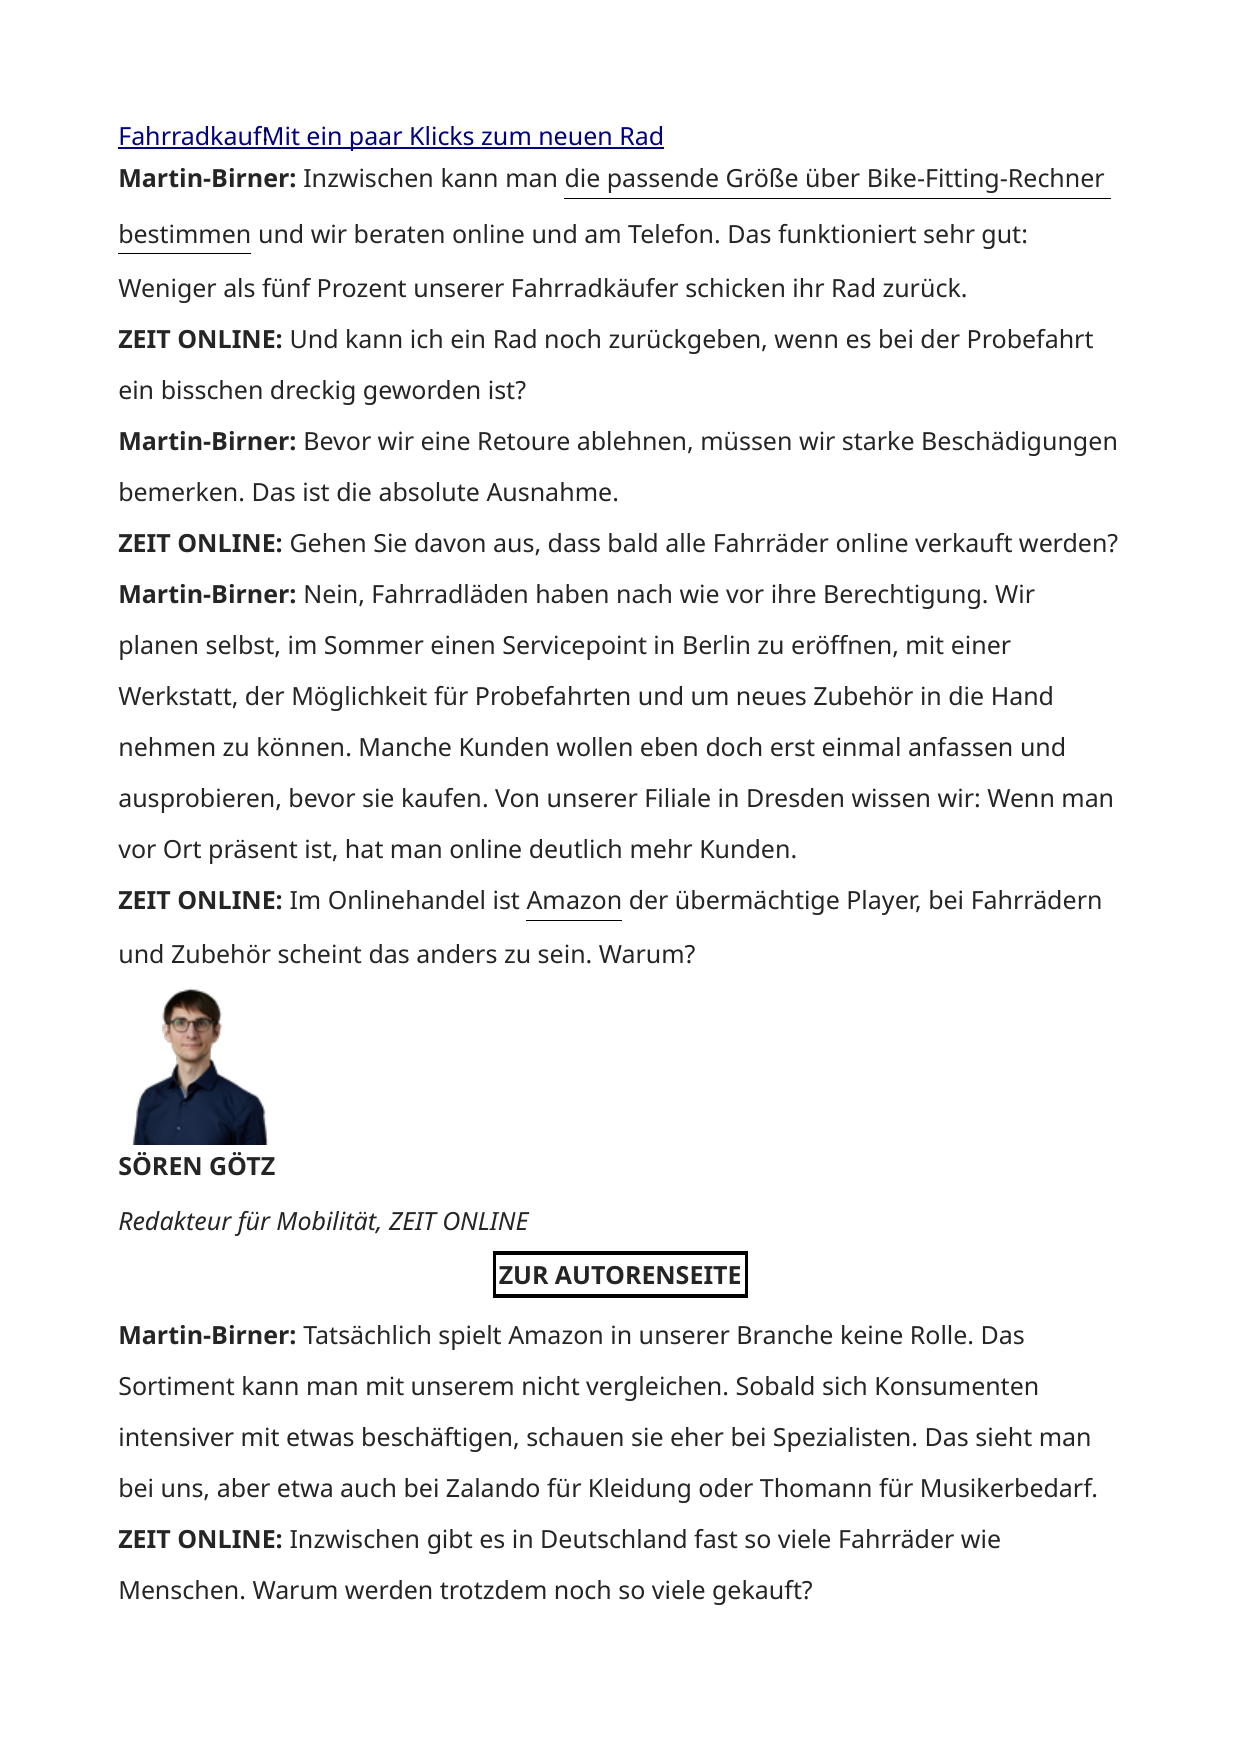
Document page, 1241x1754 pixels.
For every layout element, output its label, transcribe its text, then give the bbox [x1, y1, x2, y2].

text ZEIT ONLINE: Inzwischen gibt es in Deutschland fast so viele Fahrräder wie Menschen. Warum werden trotzdem noch so viele gekauft? [118, 1522, 1122, 1607]
text ZEIT ONLINE: Im Onlinehandel ist Amazon der übermächtige Player, bei Fahrrädern und Zubehör scheint das anders zu sein. Warum? [118, 883, 1122, 971]
picture [118, 987, 273, 1145]
text ZUR AUTORENSEITE [496, 1255, 745, 1294]
text [748, 1251, 1122, 1298]
text ZEIT ONLINE: Und kann ich ein Rad noch zurückgeben, wenn es bei der Probefahrt ein bisschen dreckig geworden ist? [118, 321, 1122, 406]
text Martin-Birner: Inzwischen kann man die passende Größe über Bike-Fitting-Rechner bestimmen und wir beraten online und am Telefon. Das funktioniert sehr gut: Weniger als fünf Prozent unserer Fahrradkäufer schicken ihr Rad zurück. [118, 161, 1122, 304]
text [118, 1251, 493, 1298]
text Redakteur für Mobilität, ZEIT ONLINE [118, 1204, 1122, 1238]
text ZEIT ONLINE: Gehen Sie davon aus, dass bald alle Fahrräder online verkauft werden? [118, 526, 1122, 559]
text SÖREN GÖTZ [118, 1148, 1122, 1182]
subtitle FahrradkaufMit ein paar Klicks zum neuen Rad [118, 118, 1122, 152]
text Martin-Birner: Tatsächlich spielt Amazon in unserer Branche keine Rolle. Das Sortiment kann man mit unserem nicht vergleichen. Sobald sich Konsumenten intensiver mit etwas beschäftigen, schauen sie eher bei Spezialisten. Das sieht man bei uns, aber etwa auch bei Zalando für Kleidung oder Thomann für Musikerbedarf. [118, 1318, 1122, 1505]
text Martin-Birner: Nein, Fahrradläden haben nach wie vor ihre Berechtigung. Wir planen selbst, im Sommer einen Servicepoint in Berlin zu eröffnen, mit einer Werkstatt, der Möglichkeit für Probefahrten und um neues Zubehör in die Hand nehmen zu können. Manche Kunden wollen eben doch erst einmal anfassen und ausprobieren, bevor sie kaufen. Von unserer Filiale in Dresden wissen wir: Wenn man vor Ort präsent ist, hat man online deutlich mehr Kunden. [118, 577, 1122, 866]
text Martin-Birner: Bevor wir eine Retoure ablehnen, müssen wir starke Beschädigungen bemerken. Das ist die absolute Ausnahme. [118, 423, 1122, 508]
